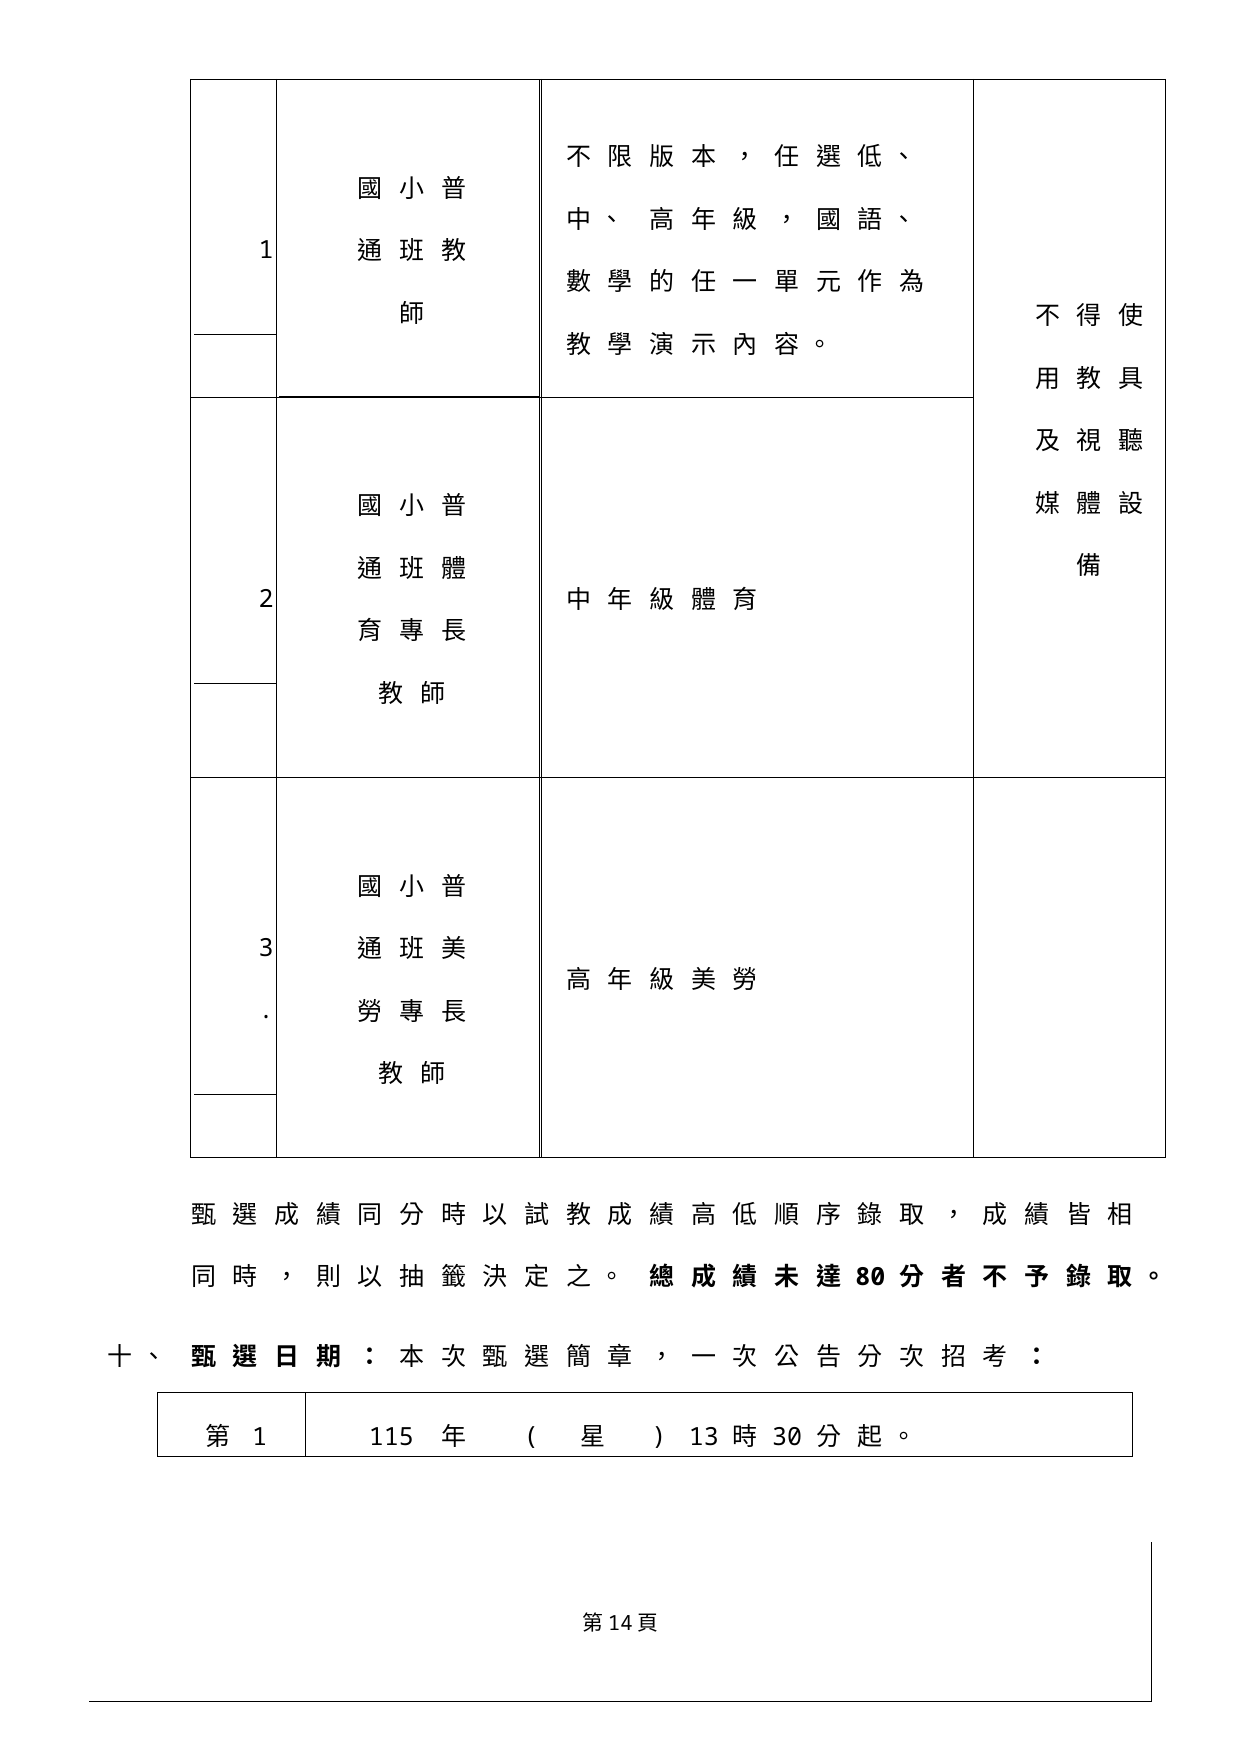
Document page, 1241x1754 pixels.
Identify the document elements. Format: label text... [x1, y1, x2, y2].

table_header 13時30分起。 [664, 1393, 1132, 1456]
table_cell [974, 778, 1165, 1157]
table_cell 國小普通班美勞專長教師 [277, 778, 539, 1157]
table_header 第1 [158, 1393, 305, 1456]
table_header 115年 [306, 1393, 512, 1456]
table_header 星 [537, 1393, 640, 1456]
text 甄選成績同分時以試教成績高低順序錄取，成績皆相同時，則以抽籤決定之。總成績未達80分者不予錄取。 [143, 1171, 1141, 1296]
table_cell 3. [191, 778, 276, 1157]
text 十、甄選日期：本次甄選簡章，一次公告分次招考： [99, 1313, 1141, 1375]
table_cell 1 [191, 80, 276, 397]
table_cell 高年級美勞 [542, 778, 973, 1157]
table_cell 中年級體育 [542, 398, 973, 777]
table_cell 不得使用教具 及視聽媒體設備 [974, 80, 1165, 777]
table_header ) [640, 1393, 664, 1456]
table_cell 2 [191, 398, 276, 777]
table_cell 不限版本，任選低、中、高年級，國語、數學的任一單元作為教學演示內容。 [542, 80, 973, 397]
table_header ( [512, 1393, 537, 1456]
table_cell 國小普通班教師 [277, 80, 539, 397]
table_cell 國小普通班體育專長教師 [277, 398, 539, 777]
